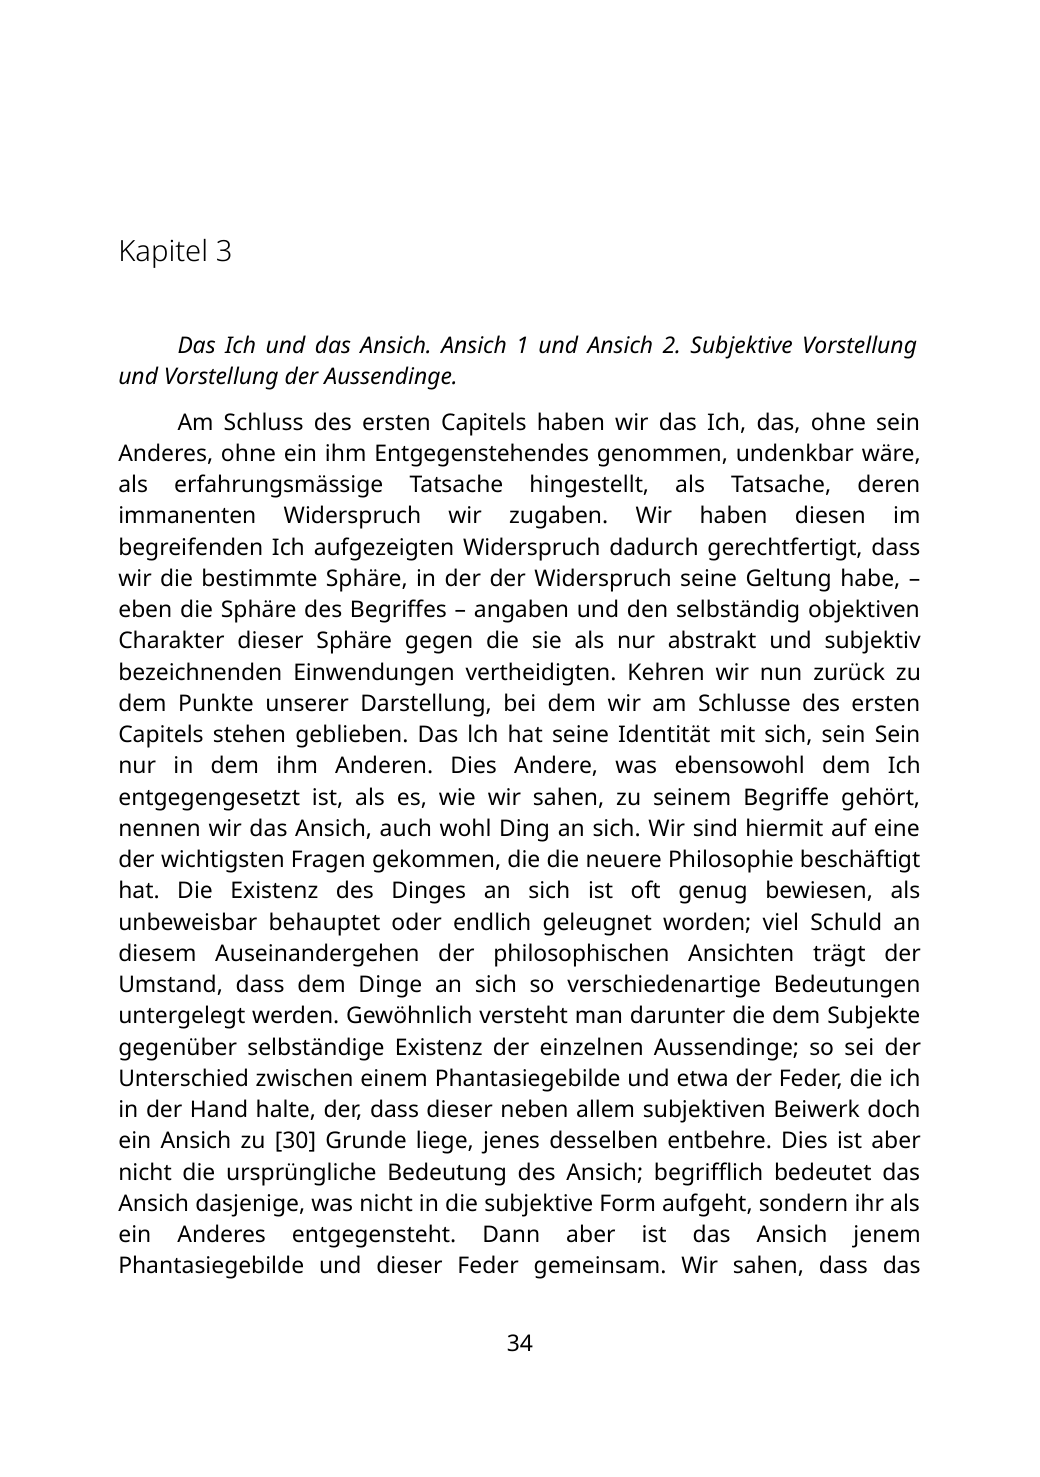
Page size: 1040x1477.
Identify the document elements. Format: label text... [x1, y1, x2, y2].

text Am Schluss des ersten Capitels haben wir das Ich, das, ohne sein Anderes, ohne ein ihm Entgegenstehendes genommen, undenkbar wäre, als erfahrungsmässige Tatsache hingestellt, als Tatsache, deren immanenten Widerspruch wir zugaben. Wir haben diesen im begreifenden Ich aufgezeigten Widerspruch dadurch gerechtfertigt, dass wir die bestimmte Sphäre, in der der Widerspruch seine Geltung habe, – eben die Sphäre des Begriffes – angaben und den selbständig objektiven Charakter dieser Sphäre gegen die sie als nur abstrakt und subjektiv bezeichnenden Einwendungen vertheidigten. Kehren wir nun zurück zu dem Punkte unserer Darstellung, bei dem wir am Schlusse des ersten Capitels stehen geblieben. Das lch hat seine Identität mit sich, sein Sein nur in dem ihm Anderen. Dies Andere, was ebensowohl dem Ich entgegengesetzt ist, als es, wie wir sahen, zu seinem Begriffe gehört, nennen wir das Ansich, auch wohl Ding an sich. Wir sind hiermit auf eine der wichtigsten Fragen gekommen, die die neuere Philosophie beschäftigt hat. Die Existenz des Dinges an sich ist oft genug bewiesen, als unbeweisbar behauptet oder endlich geleugnet worden; viel Schuld an diesem Auseinandergehen der philosophischen Ansichten trägt der Umstand, dass dem Dinge an sich so verschiedenartige Bedeutungen untergelegt werden. Gewöhnlich versteht man darunter die dem Subjekte gegenüber selbständige Existenz der einzelnen Aussendinge; so sei der Unterschied zwischen einem Phantasiegebilde und etwa der Feder, die ich in der Hand halte, der, dass dieser neben allem subjektiven Beiwerk doch ein Ansich zu [30] Grunde liege, jenes desselben entbehre. Dies ist aber nicht die ursprüngliche Bedeutung des Ansich; begrifflich bedeutet das Ansich dasjenige, was nicht in die subjektive Form aufgeht, sondern ihr als ein Anderes entgegensteht. Dann aber ist das Ansich jenem Phantasiegebilde und dieser Feder gemeinsam. Wir sahen, dass das [118, 406, 921, 1281]
subtitle Kapitel 3 [118, 231, 921, 270]
text Das Ich und das Ansich. Ansich 1 und Ansich 2. Subjektive Vorstellung und Vorstellung der Aussendinge. [118, 329, 921, 391]
